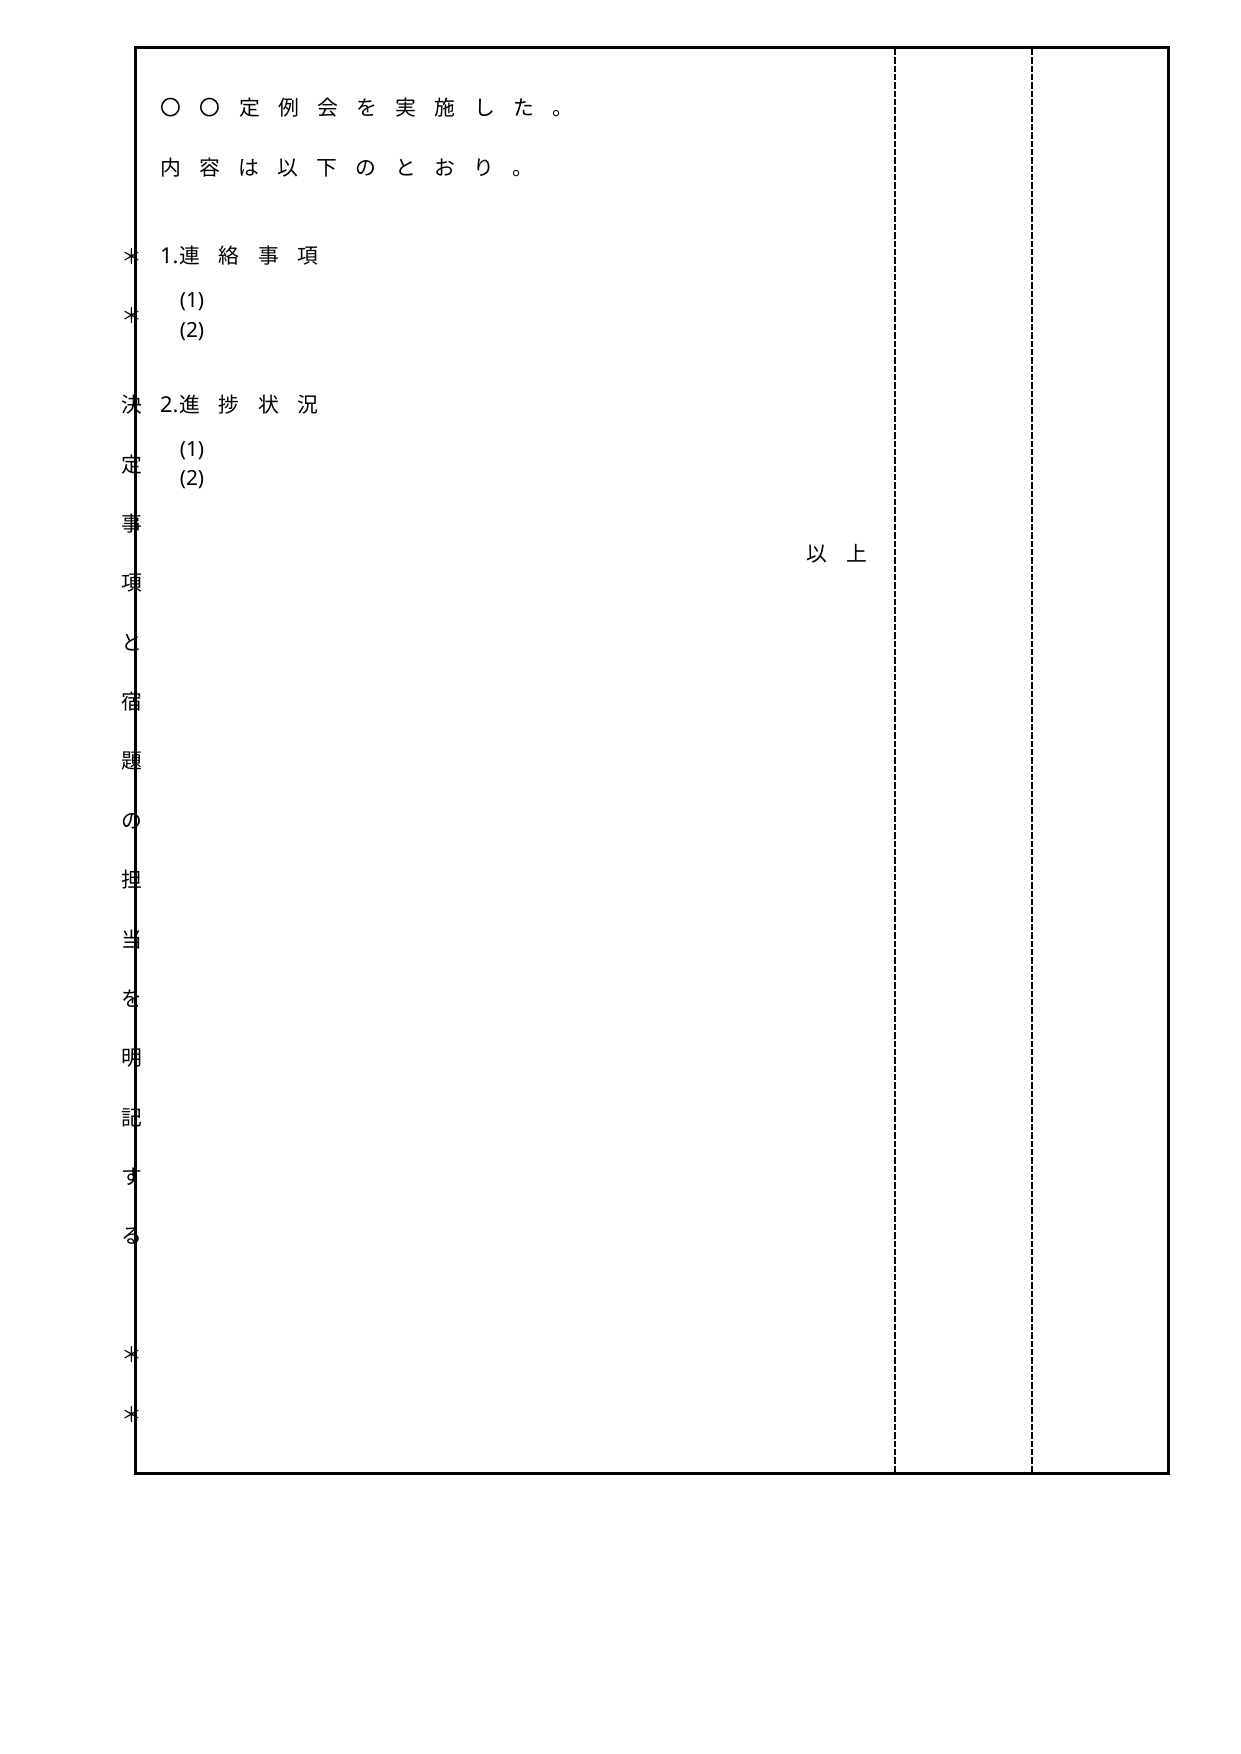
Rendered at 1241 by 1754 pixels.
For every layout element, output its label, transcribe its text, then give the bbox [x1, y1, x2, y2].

table_cell 〇〇定例会を実施した。 内容は以下のとおり。 連絡事項 (1) (2) 進捗状況 (1) (2) 以上 [137, 49, 894, 1472]
table_cell ＊ ＊ 決定事項と宿題の担当を明記する ＊ ＊ [112, 46, 134, 1472]
table_cell [895, 49, 1032, 1472]
table_cell [1032, 49, 1167, 1472]
